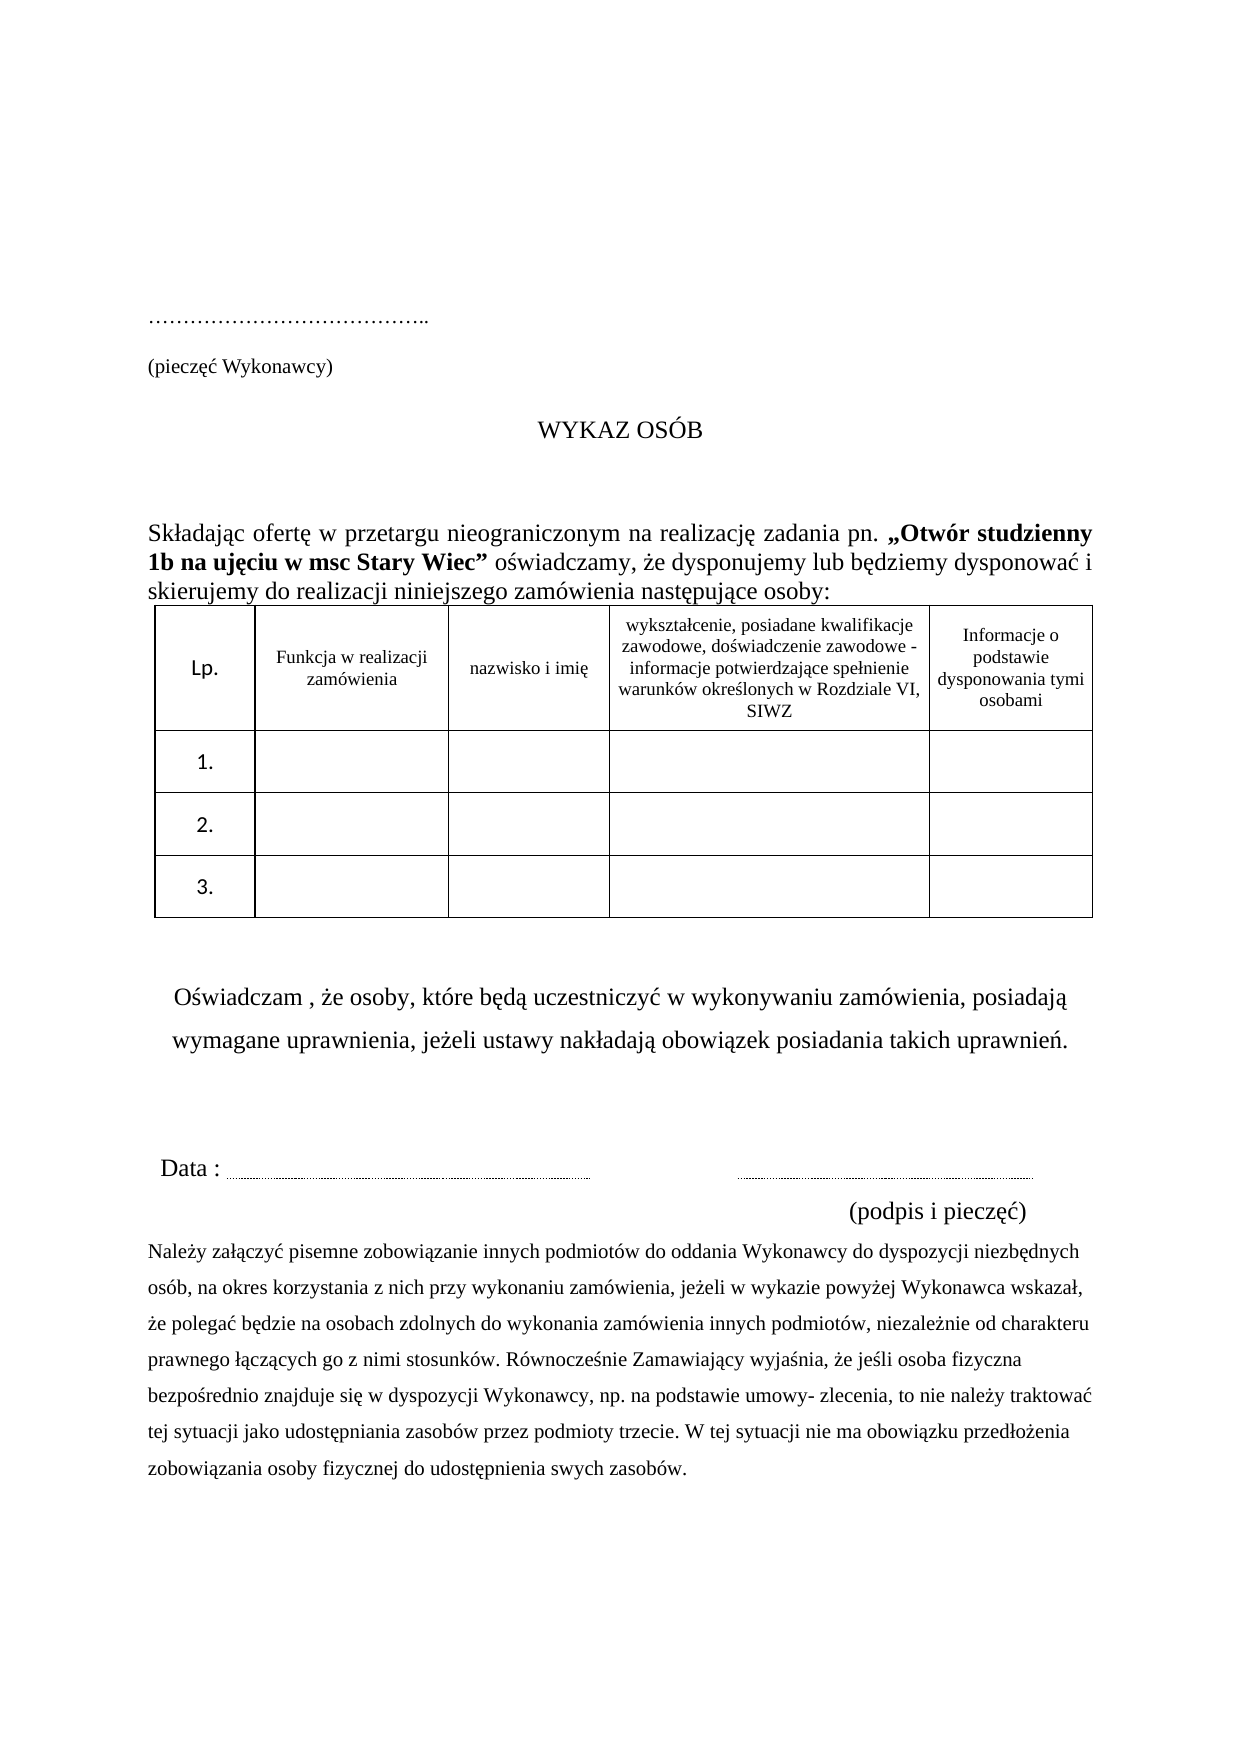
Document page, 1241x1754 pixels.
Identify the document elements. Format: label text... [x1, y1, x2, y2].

table_header Lp. [156, 606, 254, 729]
table_cell [449, 793, 609, 854]
text Należy załączyć pisemne zobowiązanie innych podmiotów do oddania Wykonawcy do dyspozycji niezbędnych osób, na okres korzystania z nich przy wykonaniu zamówienia, jeżeli w wykazie powyżej Wykonawca wskazał, że polegać będzie na osobach zdolnych do wykonania zamówienia innych podmiotów, niezależnie od charakteru prawnego łączących go z nimi stosunków. Równocześnie Zamawiający wyjaśnia, że jeśli osoba fizyczna bezpośrednio znajduje się w dyspozycji Wykonawcy, np. na podstawie umowy- zlecenia, to nie należy traktować tej sytuacji jako udostępniania zasobów przez podmioty trzecie. W tej sytuacji nie ma obowiązku przedłożenia zobowiązania osoby fizycznej do udostępnienia swych zasobów. [148, 1239, 1093, 1479]
table_cell 2. [156, 793, 254, 854]
table_cell [930, 856, 1092, 917]
text (pieczęć Wykonawcy) [148, 352, 1093, 378]
table_cell 3. [156, 856, 254, 917]
table_cell [256, 731, 448, 792]
table_header nazwisko i imię [449, 606, 609, 729]
table_header wykształcenie, posiadane kwalifikacje zawodowe, doświadczenie zawodowe - informacje potwierdzające spełnienie warunków określonych w Rozdziale VI, SIWZ [610, 606, 929, 729]
table_header Informacje o podstawie dysponowania tymi osobami [930, 606, 1092, 729]
table_cell 1. [156, 731, 254, 792]
table_cell [449, 856, 609, 917]
table_cell [610, 856, 929, 917]
text Oświadczam , że osoby, które będą uczestniczyć w wykonywaniu zamówienia, posiadają wymagane uprawnienia, jeżeli ustawy nakładają obowiązek posiadania takich uprawnień. [148, 982, 1093, 1054]
table_cell [610, 793, 929, 854]
text Składając ofertę w przetargu nieograniczonym na realizację zadania pn. „Otwór studzienny 1b na ujęciu w msc Stary Wiec” oświadczamy, że dysponujemy lub będziemy dysponować i skierujemy do realizacji niniejszego zamówienia następujące osoby: [148, 518, 1093, 604]
text Data : (podpis i pieczęć) [148, 1153, 1093, 1225]
table_cell [256, 793, 448, 854]
text WYKAZ OSÓB [148, 415, 1093, 444]
text ………………………………….. [148, 302, 1093, 328]
table_cell [930, 731, 1092, 792]
table_cell [449, 731, 609, 792]
table_cell [930, 793, 1092, 854]
table_cell [256, 856, 448, 917]
table_header Funkcja w realizacji zamówienia [256, 606, 448, 729]
table_cell [610, 731, 929, 792]
